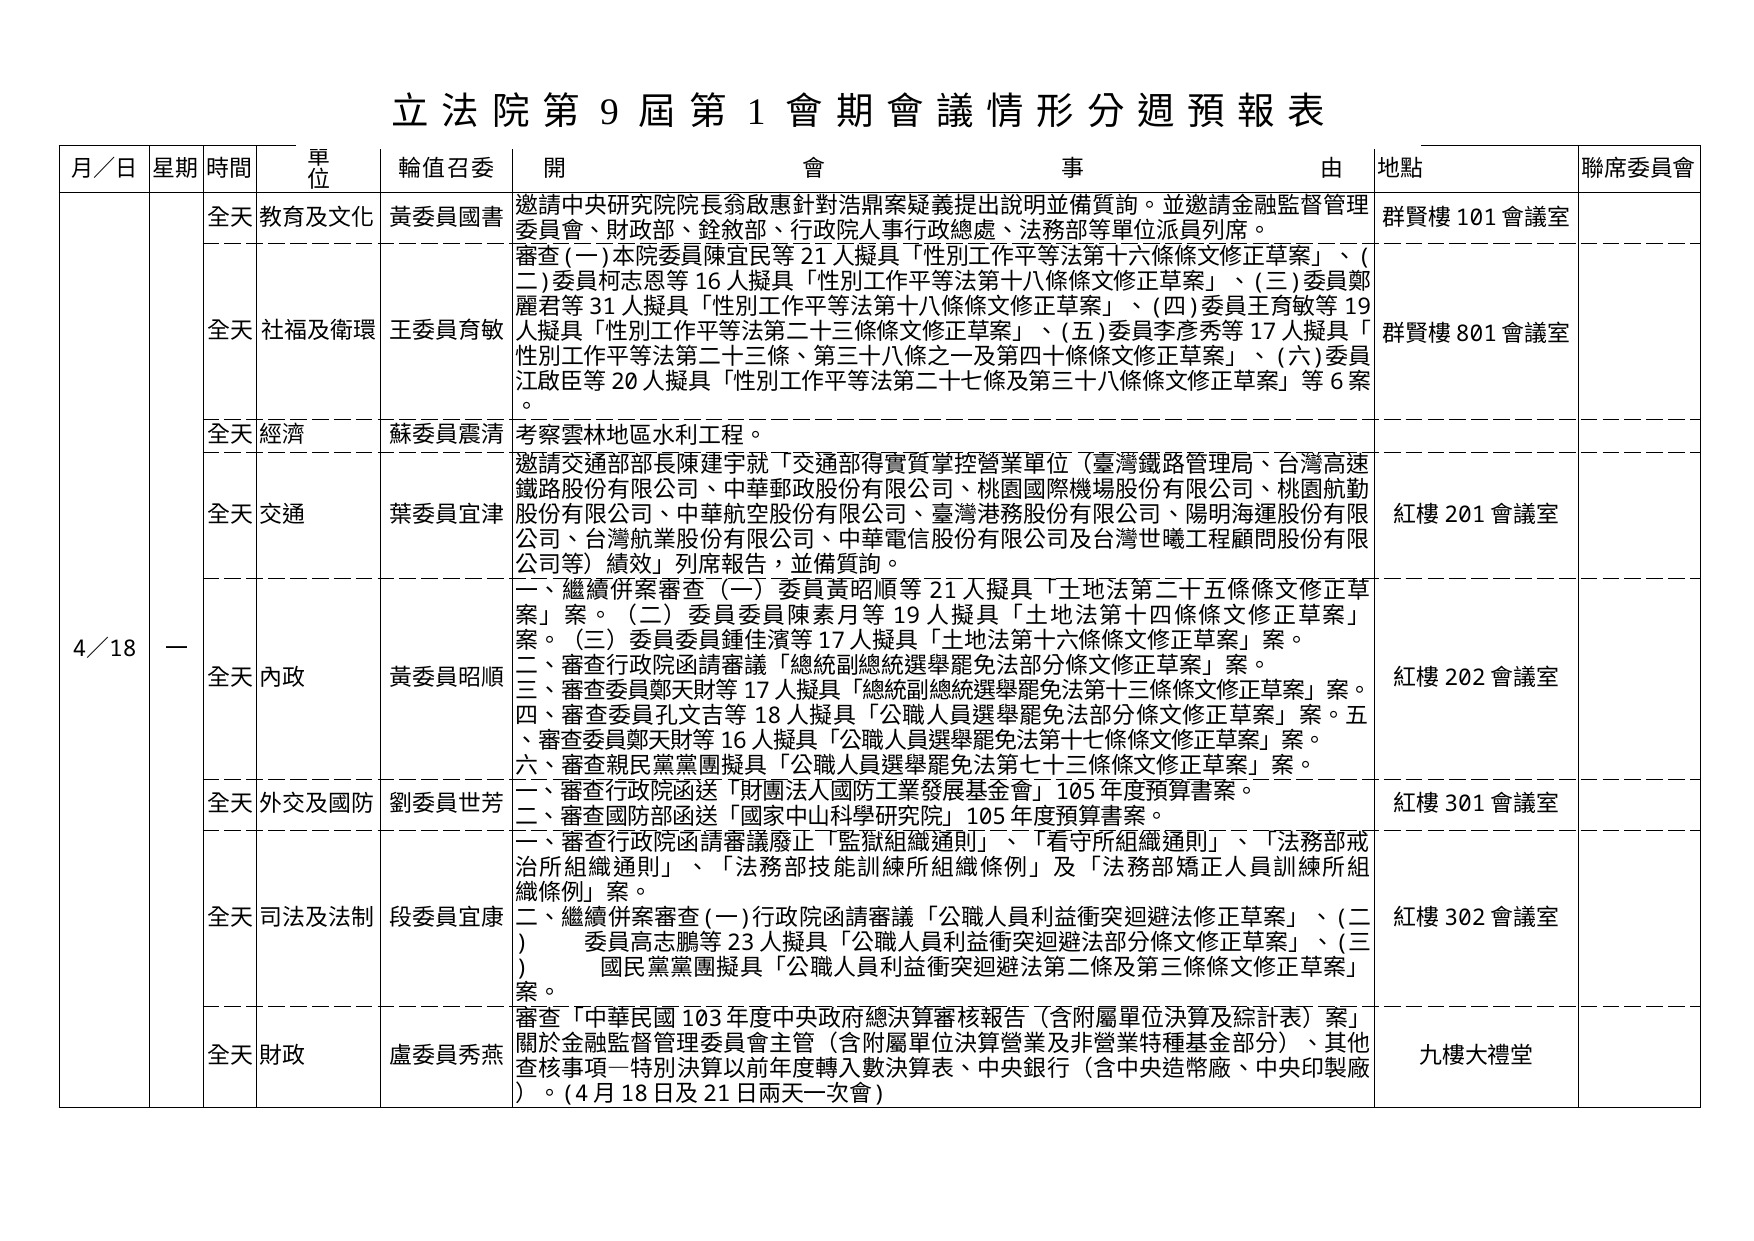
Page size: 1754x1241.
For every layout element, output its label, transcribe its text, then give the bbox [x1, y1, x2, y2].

table_cell 全天 [204, 452, 256, 578]
table_cell [1579, 193, 1700, 243]
table_cell 審查「中華民國103年度中央政府總決算審核報告（含附屬單位決算及綜計表）案」關於金融監督管理委員會主管（含附屬單位決算營業及非營業特種基金部分）、其他查核事項—特別決算以前年度轉入數決算表、中央銀行（含中央造幣廠、中央印製廠）。(4月18日及21日兩天一次會) [513, 1006, 1374, 1107]
table_cell 劉委員世芳 [381, 779, 512, 830]
table_cell 全天 [204, 830, 256, 1006]
table_cell 邀請交通部部長陳建宇就「交通部得實質掌控營業單位（臺灣鐵路管理局、台灣高速鐵路股份有限公司、中華郵政股份有限公司、桃園國際機場股份有限公司、桃園航勤股份有限公司、中華航空股份有限公司、臺灣港務股份有限公司、陽明海運股份有限公司、台灣航業股份有限公司、中華電信股份有限公司及台灣世曦工程顧問股份有限公司等）績效」列席報告，並備質詢。 [513, 452, 1374, 578]
table_cell [1579, 578, 1700, 779]
table_cell 紅樓201會議室 [1375, 452, 1578, 578]
table_cell 經濟 [257, 419, 380, 452]
table_cell 全天 [204, 779, 256, 830]
table_header 地點 [1375, 146, 1578, 192]
text 立法院第9屆第1會期會議情形分週預報表 [311, 81, 1406, 136]
table_cell 黃委員昭順 [381, 578, 512, 779]
table_header 單 位 [257, 146, 380, 192]
table_cell 葉委員宜津 [381, 452, 512, 578]
table_cell 紅樓301會議室 [1375, 779, 1578, 830]
table_cell [1579, 419, 1700, 452]
table_cell 王委員育敏 [381, 243, 512, 419]
table_cell [1579, 779, 1700, 830]
table_cell 一 [150, 193, 203, 1107]
table_cell 教育及文化 [257, 193, 380, 243]
table_header 輪值召委 [381, 149, 512, 192]
table_cell 黃委員國書 [381, 193, 512, 243]
table_cell 群賢樓801會議室 [1375, 243, 1578, 419]
table_cell 全天 [204, 243, 256, 419]
table_cell 社福及衛環 [257, 243, 380, 419]
table_cell 盧委員秀燕 [381, 1006, 512, 1107]
table_header 聯席委員會 [1579, 146, 1700, 192]
table_cell [1579, 452, 1700, 578]
table_cell 蘇委員震清 [381, 419, 512, 452]
table_cell 紅樓302會議室 [1375, 830, 1578, 1006]
table_header 月／日 [60, 146, 149, 192]
table_cell 群賢樓101會議室 [1375, 193, 1578, 243]
table_cell 內政 [257, 578, 380, 779]
table_cell 邀請中央研究院院長翁啟惠針對浩鼎案疑義提出說明並備質詢。並邀請金融監督管理委員會、財政部、銓敘部、行政院人事行政總處、法務部等單位派員列席。 [513, 193, 1374, 243]
table_header 時間 [204, 146, 256, 192]
table_cell 全天 [204, 578, 256, 779]
table_cell 全天 [204, 193, 256, 243]
table_cell [1375, 419, 1578, 452]
table_cell 財政 [257, 1006, 380, 1107]
table_cell 考察雲林地區水利工程。 [513, 419, 1374, 452]
table_cell 4／18 [60, 193, 149, 1107]
table_cell 外交及國防 [257, 779, 380, 830]
table_cell 審查(一)本院委員陳宜民等21人擬具「性別工作平等法第十六條條文修正草案」、(二)委員柯志恩等16人擬具「性別工作平等法第十八條條文修正草案」、(三)委員鄭麗君等31人擬具「性別工作平等法第十八條條文修正草案」、(四)委員王育敏等19人擬具「性別工作平等法第二十三條條文修正草案」、(五)委員李彥秀等17人擬具「性別工作平等法第二十三條、第三十八條之一及第四十條條文修正草案」、(六)委員江啟臣等20人擬具「性別工作平等法第二十七條及第三十八條條文修正草案」等6案。 [513, 243, 1374, 419]
table_cell [1579, 830, 1700, 1006]
table_cell 全天 [204, 419, 256, 452]
table_cell 紅樓202會議室 [1375, 578, 1578, 779]
table_cell 交通 [257, 452, 380, 578]
table_cell 全天 [204, 1006, 256, 1107]
table_header 開會事由 [513, 149, 1374, 192]
table_cell 一、繼續併案審查（一）委員黃昭順等21人擬具「土地法第二十五條條文修正草 案」案。（二）委員委員陳素月等19人擬具「土地法第十四條條文修正草案」 案。（三）委員委員鍾佳濱等17人擬具「土地法第十六條條文修正草案」案。 二、審查行政院函請審議「總統副總統選舉罷免法部分條文修正草案」案。 三、審查委員鄭天財等17人擬具「總統副總統選舉罷免法第十三條條文修正草案」案。 四、審查委員孔文吉等18人擬具「公職人員選舉罷免法部分條文修正草案」案。五、審查委員鄭天財等16人擬具「公職人員選舉罷免法第十七條條文修正草案」案。 六、審查親民黨黨團擬具「公職人員選舉罷免法第七十三條條文修正草案」案。 [513, 578, 1374, 779]
table_cell [1579, 1006, 1700, 1107]
table_cell 一、審查行政院函請審議廢止「監獄組織通則」、「看守所組織通則」、「法務部戒 治所組織通則」、「法務部技能訓練所組織條例」及「法務部矯正人員訓練所組 織條例」案。 二、繼續併案審查(一)行政院函請審議「公職人員利益衝突迴避法修正草案」、(二) 委員高志鵬等23人擬具「公職人員利益衝突迴避法部分條文修正草案」、(三) 國民黨黨團擬具「公職人員利益衝突迴避法第二條及第三條條文修正草案」案。 [513, 830, 1374, 1006]
table_header 星期 [150, 146, 203, 192]
table_cell 九樓大禮堂 [1375, 1006, 1578, 1107]
table_cell [1579, 243, 1700, 419]
table_cell 段委員宜康 [381, 830, 512, 1006]
table_cell 一、審查行政院函送「財團法人國防工業發展基金會」105年度預算書案。 二、審查國防部函送「國家中山科學研究院」105年度預算書案。 [513, 779, 1374, 830]
table_cell 司法及法制 [257, 830, 380, 1006]
